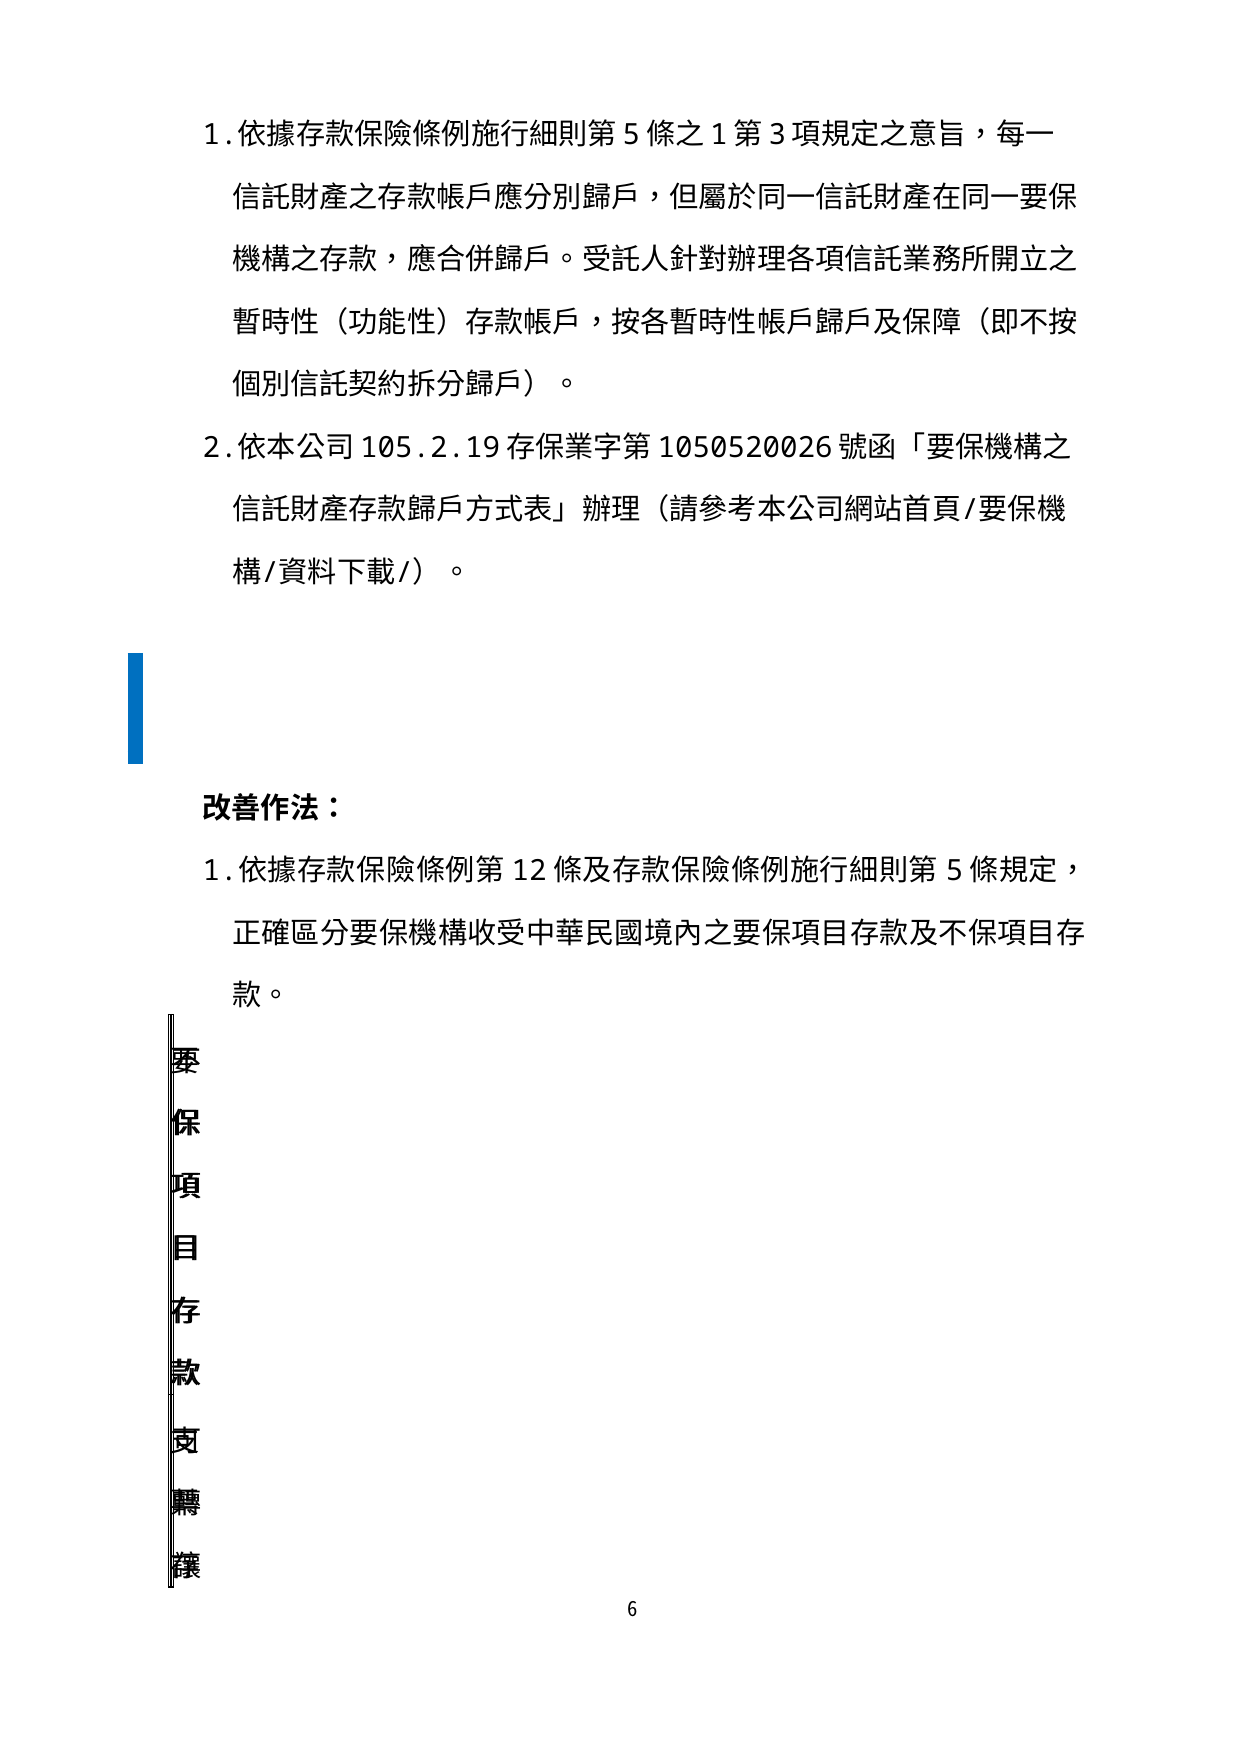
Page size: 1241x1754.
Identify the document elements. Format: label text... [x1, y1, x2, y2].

text 1.依據存款保險條例施行細則第5條之1第3項規定之意旨，每一信託財產之存款帳戶應分別歸戶，但屬於同一信託財產在同一要保機構之存款，應合併歸戶。受託人針對辦理各項信託業務所開立之暫時性（功能性）存款帳戶，按各暫時性帳戶歸戶及保障（即不按個別信託契約拆分歸戶）。 [202, 90, 1078, 403]
text 改善作法： [202, 764, 1078, 826]
text 1.依據存款保險條例第12條及存款保險條例施行細則第5條規定，正確區分要保機構收受中華民國境內之要保項目存款及不保項目存款。 [202, 826, 1088, 1014]
text 2.依本公司105.2.19存保業字第1050520026號函「要保機構之信託財產存款歸戶方式表」辦理（請參考本公司網站首頁/要保機構/資料下載/）。 [202, 403, 1078, 590]
